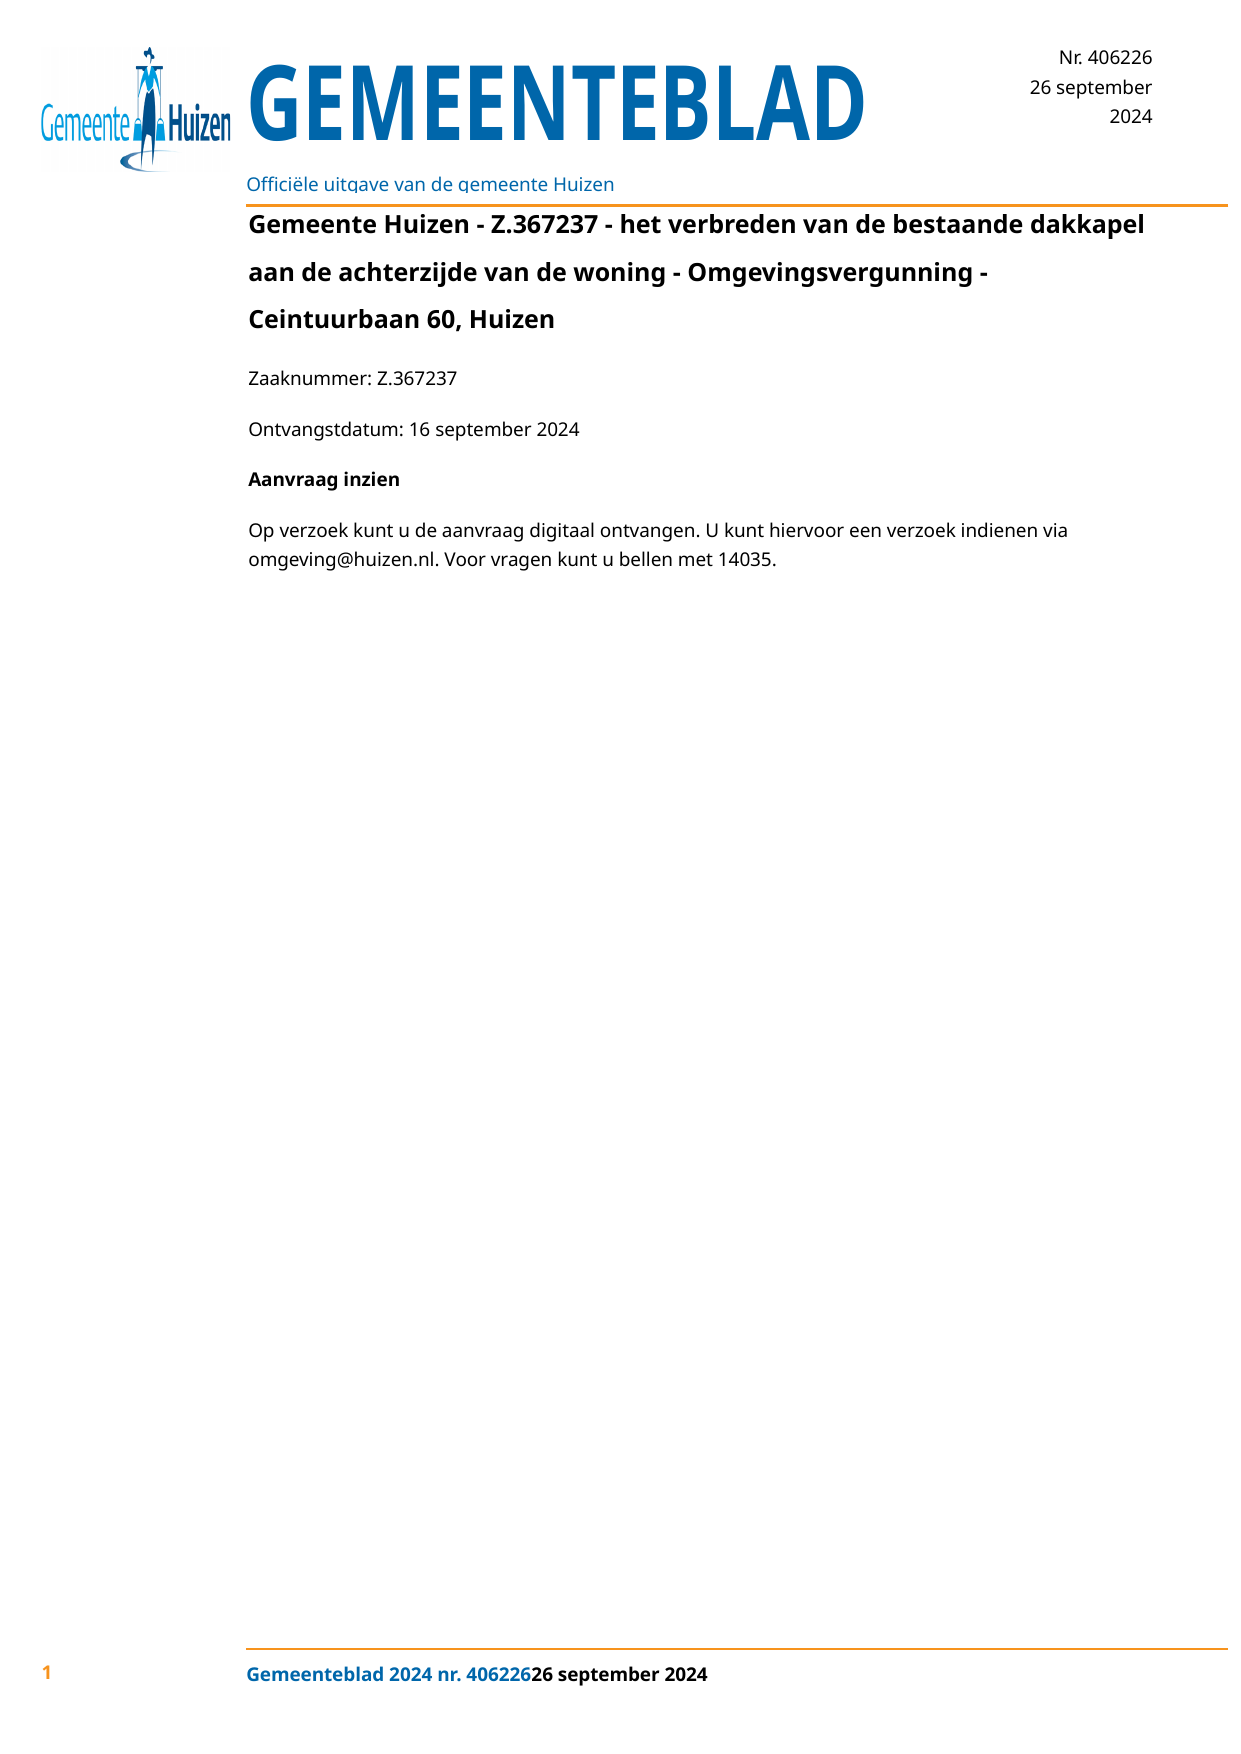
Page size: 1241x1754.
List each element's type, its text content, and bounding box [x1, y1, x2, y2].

text Zaaknummer: Z.367237 [248, 366, 1152, 391]
text Gemeente Huizen - Z.367237 - het verbreden van de bestaande dakkapel aan de achterzijde van de woning - Omgevingsvergunning - Ceintuurbaan 60, Huizen [248, 207, 1152, 336]
picture [41, 47, 231, 172]
text Op verzoek kunt u de aanvraag digitaal ontvangen. U kunt hiervoor een verzoek indienen via omgeving@huizen.nl. Voor vragen kunt u bellen met 14035. [248, 517, 1152, 572]
text Aanvraag inzien [248, 466, 1152, 492]
text Ontvangstdatum: 16 september 2024 [248, 416, 1152, 442]
